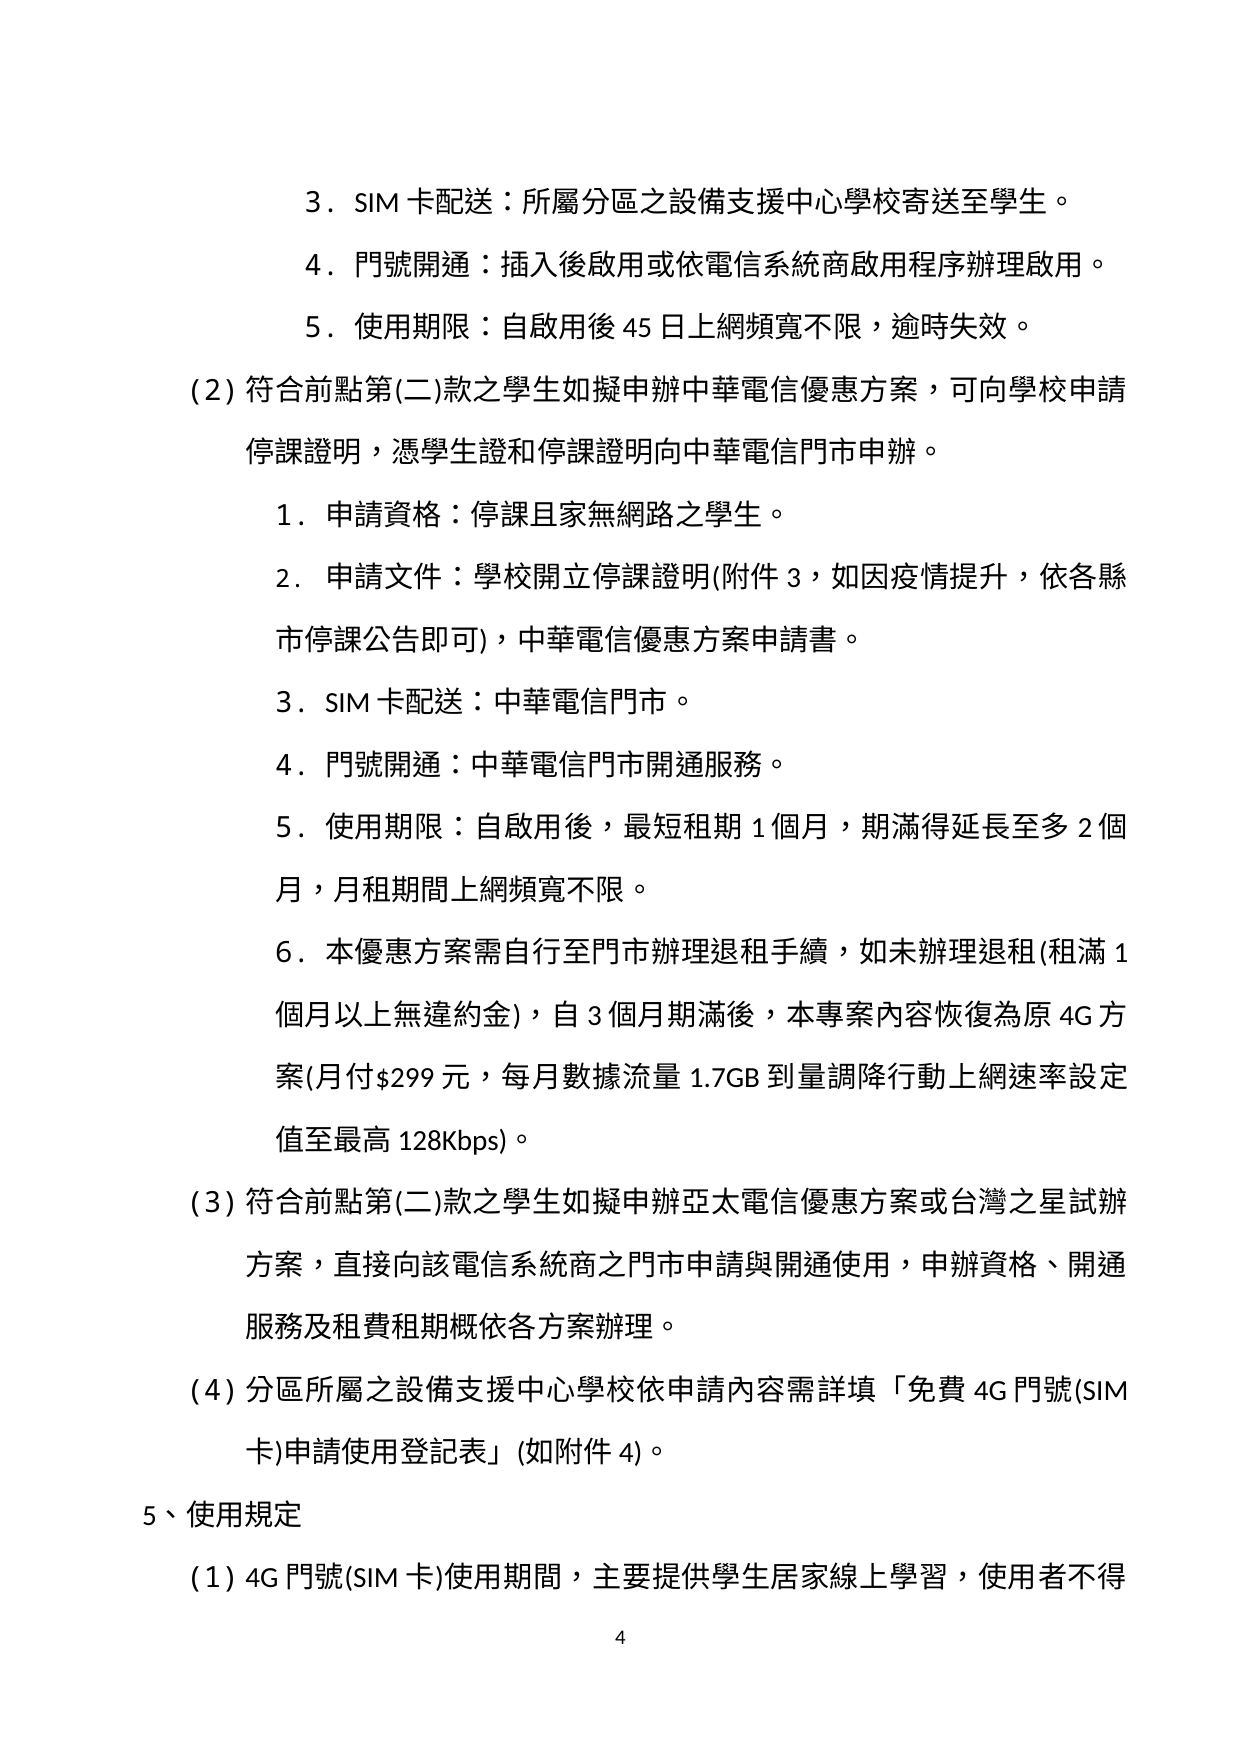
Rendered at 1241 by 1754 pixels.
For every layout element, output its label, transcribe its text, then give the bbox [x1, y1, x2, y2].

list 使用規定 [142, 1471, 1128, 1533]
list 申請資格：停課且家無網路之學生。 [275, 471, 1128, 533]
list 門號開通：插入後啟用或依電信系統商啟用程序辦理啟用。 [304, 221, 1128, 283]
list 符合前點第(二)款之學生如擬申辦亞太電信優惠方案或台灣之星試辦方案，直接向該電信系統商之門市申請與開通使用，申辦資格、開通服務及租費租期概依各方案辦理。 [186, 1158, 1128, 1346]
list 使用期限：自啟用後45日上網頻寬不限，逾時失效。 [304, 283, 1128, 346]
list 申請文件：學校開立停課證明(附件3，如因疫情提升，依各縣市停課公告即可)，中華電信優惠方案申請書。 [275, 533, 1128, 658]
list SIM卡配送：所屬分區之設備支援中心學校寄送至學生。 [304, 158, 1128, 221]
list 使用期限：自啟用後，最短租期1個月，期滿得延長至多2個月，月租期間上網頻寬不限。 [275, 783, 1128, 908]
list 門號開通：中華電信門市開通服務。 [275, 721, 1128, 783]
list 分區所屬之設備支援中心學校依申請內容需詳填「免費4G門號(SIM卡)申請使用登記表」(如附件4)。 [186, 1346, 1128, 1471]
list 本優惠方案需自行至門市辦理退租手續，如未辦理退租(租滿1個月以上無違約金)，自3個月期滿後，本專案內容恢復為原4G方案(月付$299元，每月數據流量1.7GB到量調降行動上網速率設定值至最高128Kbps)。 [275, 908, 1128, 1158]
list 4G門號(SIM卡)使用期間，主要提供學生居家線上學習，使用者不得 [186, 1533, 1128, 1596]
list 符合前點第(二)款之學生如擬申辦中華電信優惠方案，可向學校申請停課證明，憑學生證和停課證明向中華電信門市申辦。 [186, 346, 1128, 471]
list SIM卡配送：中華電信門市。 [275, 658, 1128, 721]
